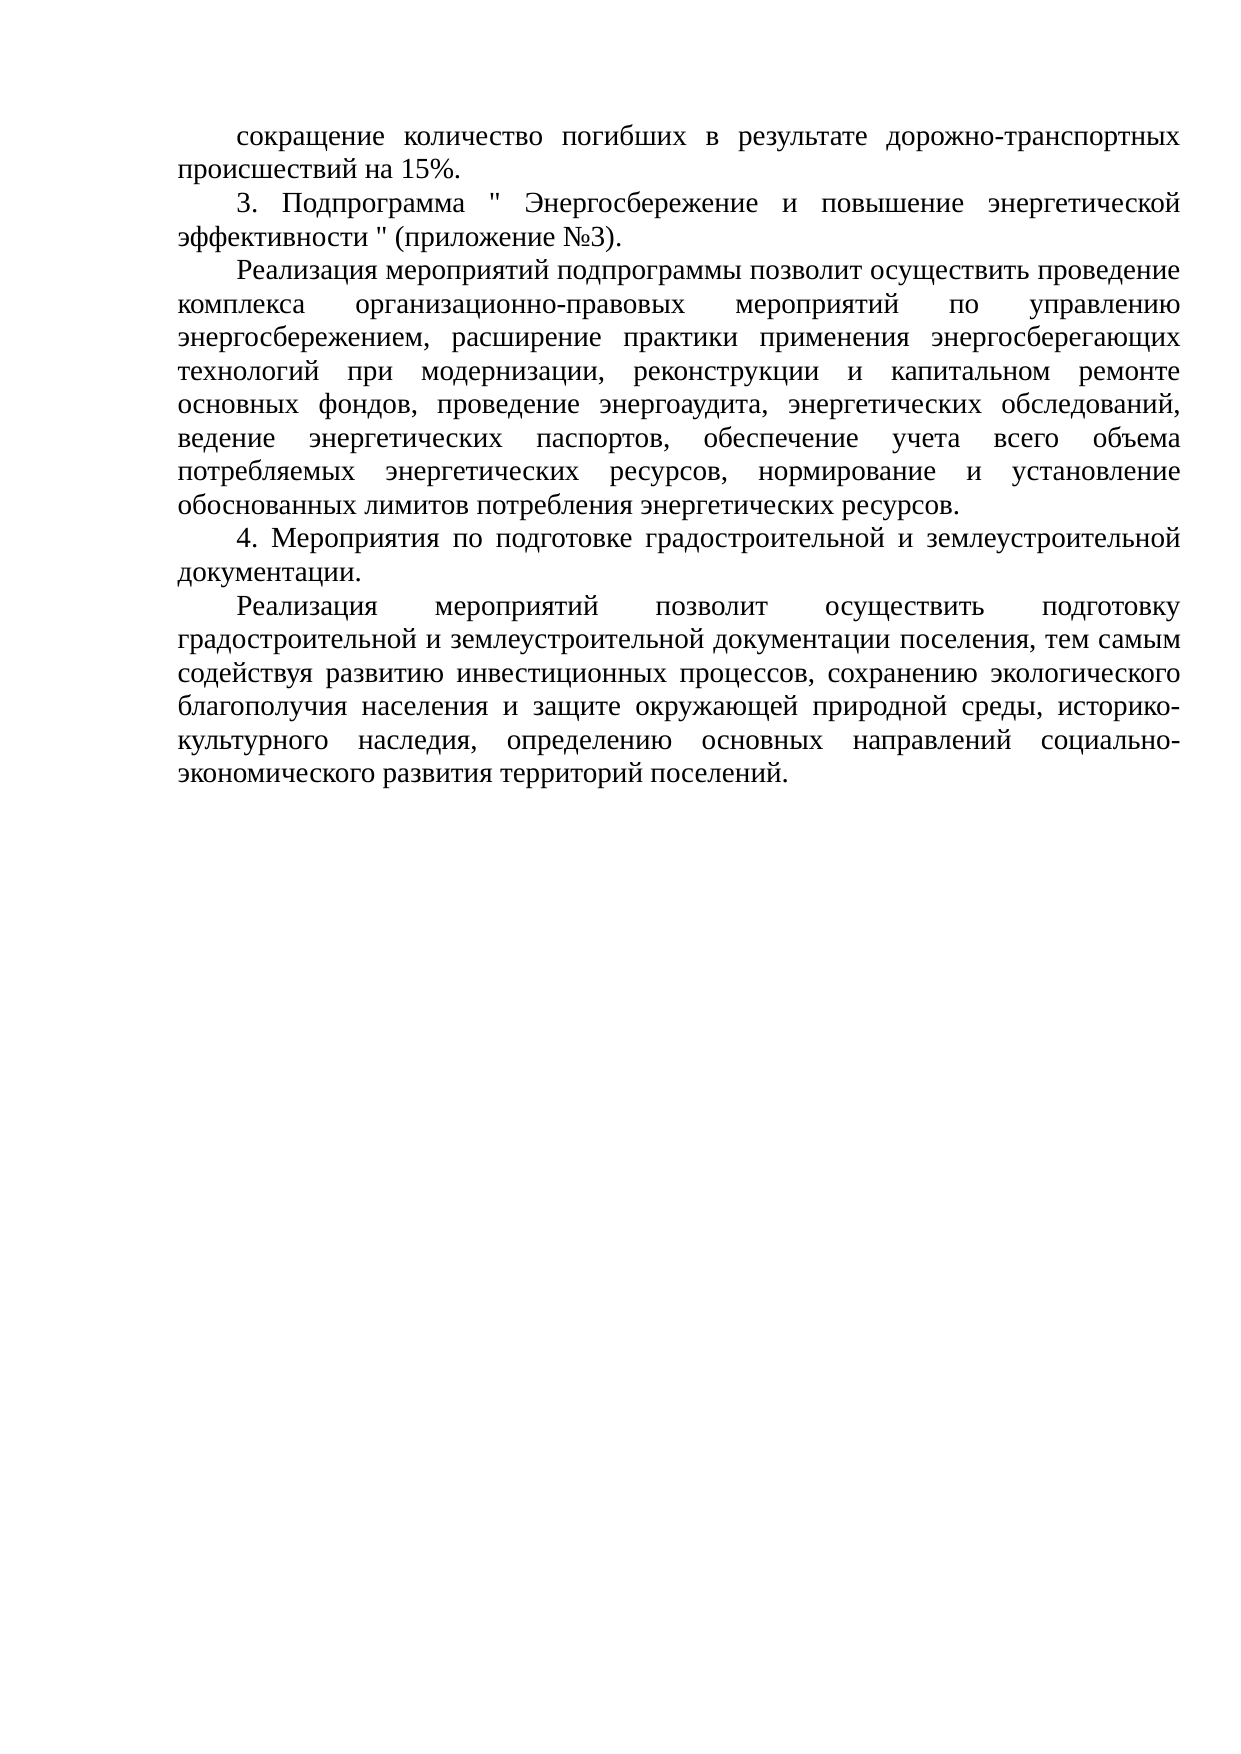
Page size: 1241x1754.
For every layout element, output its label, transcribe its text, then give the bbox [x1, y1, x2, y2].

text Реализация мероприятий позволит осуществить подготовку градостроительной и землеустроительной документации поселения, тем самым содействуя развитию инвестиционных процессов, сохранению экологического благополучия населения и защите окружающей природной среды, историко-культурного наследия, определению основных направлений социально-экономического развития территорий поселений. [177, 588, 1181, 789]
text сокращение количество погибших в результате дорожно-транспортных происшествий на 15%. [177, 118, 1181, 185]
text Реализация мероприятий подпрограммы позволит осуществить проведение комплекса организационно-правовых мероприятий по управлению энергосбережением, расширение практики применения энергосберегающих технологий при модернизации, реконструкции и капитальном ремонте основных фондов, проведение энергоаудита, энергетических обследований, ведение энергетических паспортов, обеспечение учета всего объема потребляемых энергетических ресурсов, нормирование и установление обоснованных лимитов потребления энергетических ресурсов. [177, 252, 1181, 521]
text 4. Мероприятия по подготовке градостроительной и землеустроительной документации. [177, 521, 1181, 588]
text 3. Подпрограмма " Энергосбережение и повышение энергетической эффективности " (приложение №3). [177, 185, 1181, 252]
